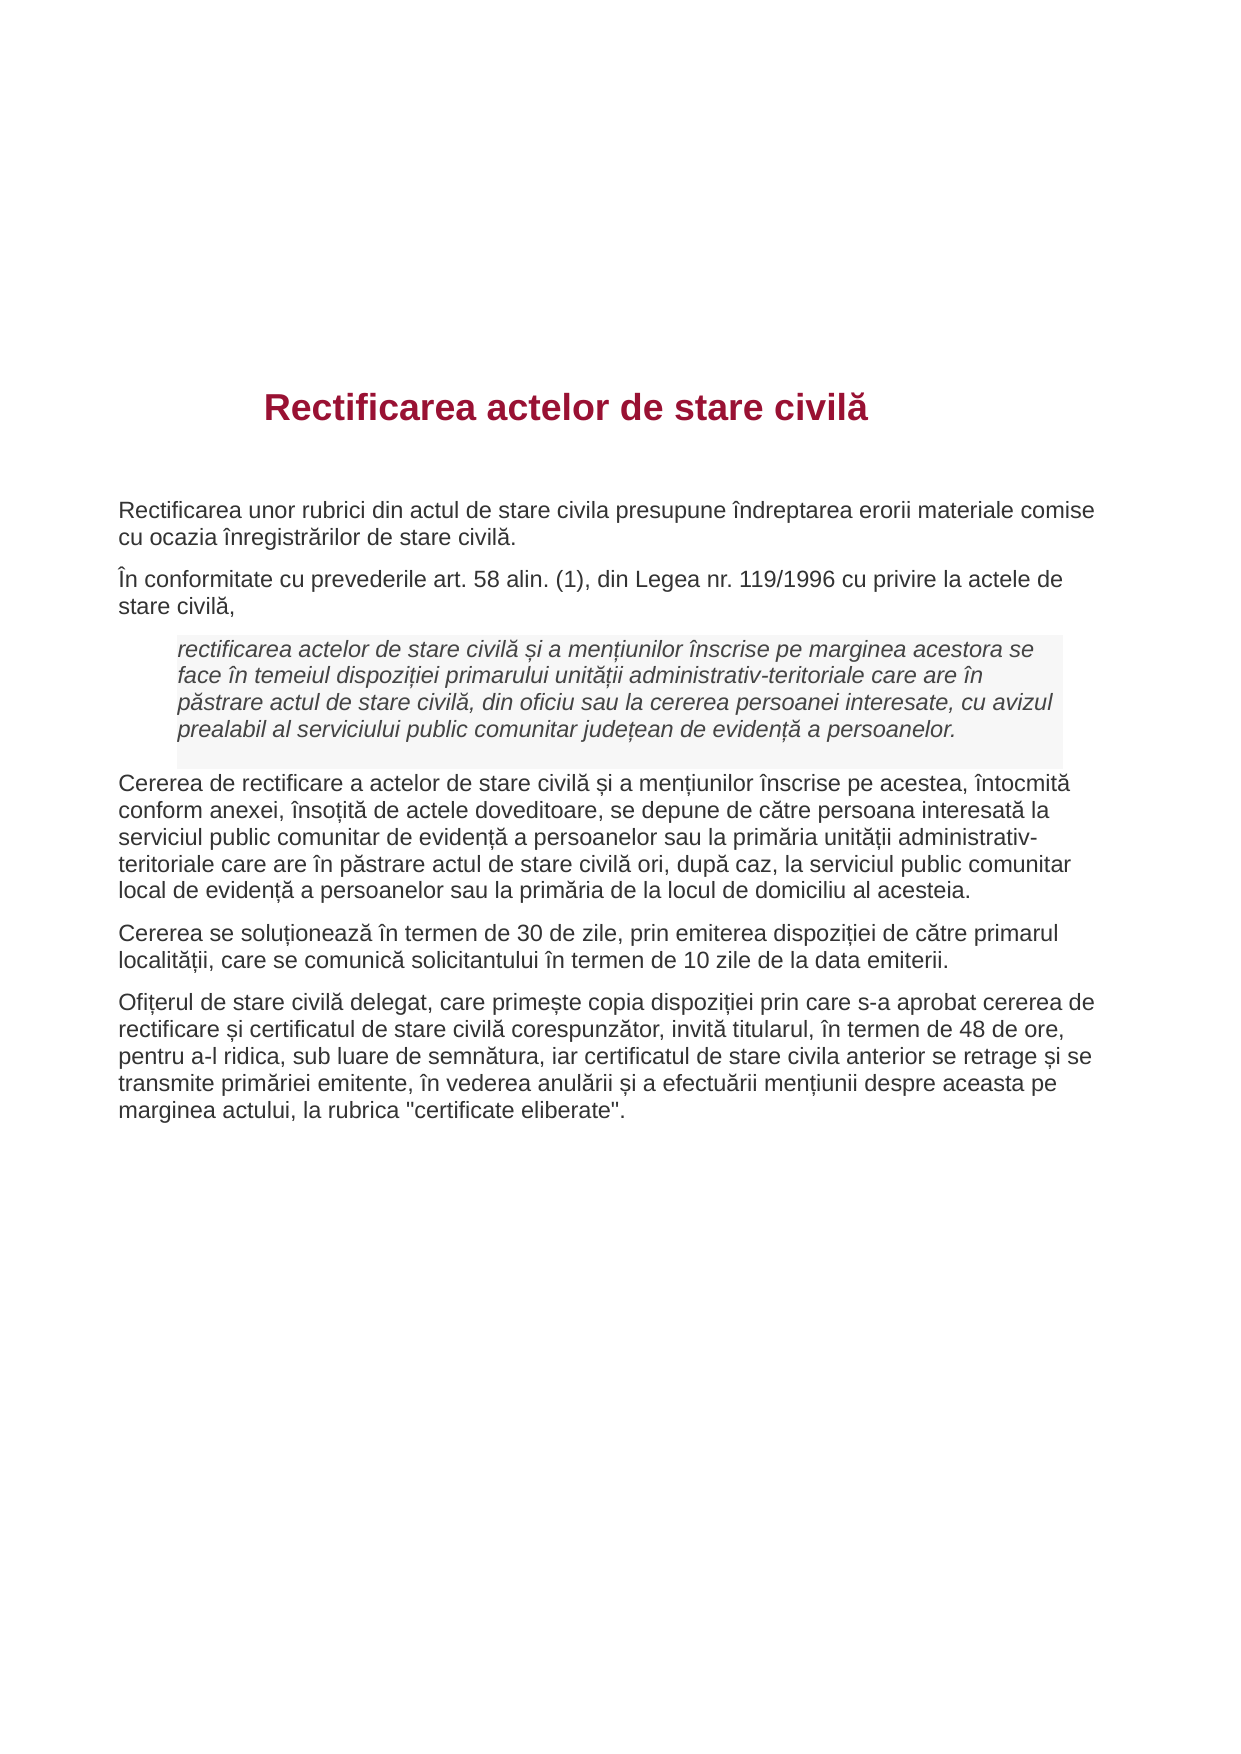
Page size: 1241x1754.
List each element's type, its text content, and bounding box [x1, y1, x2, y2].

text Cererea de rectificare a actelor de stare civilă și a mențiunilor înscrise pe acestea, întocmită conform anexei, însoțită de actele doveditoare, se depune de către persoana interesată la serviciul public comunitar de evidență a persoanelor sau la primăria unității administrativ-teritoriale care are în păstrare actul de stare civilă ori, după caz, la serviciul public comunitar local de evidență a persoanelor sau la primăria de la locul de domiciliu al acesteia. [118, 769, 1122, 904]
text Ofițerul de stare civilă delegat, care primește copia dispoziției prin care s-a aprobat cererea de rectificare și certificatul de stare civilă corespunzător, invită titularul, în termen de 48 de ore, pentru a-l ridica, sub luare de semnătura, iar certificatul de stare civila anterior se retrage și se transmite primăriei emitente, în vederea anulării și a efectuării mențiunii despre aceasta pe marginea actului, la rubrica "certificate eliberate". [118, 989, 1122, 1123]
text rectificarea actelor de stare civilă și a mențiunilor înscrise pe marginea acestora se face în temeiul dispoziției primarului unității administrativ-teritoriale care are în păstrare actul de stare civilă, din oficiu sau la cererea persoanei interesate, cu avizul prealabil al serviciului public comunitar județean de evidență a persoanelor. [177, 635, 1063, 742]
text În conformitate cu prevederile art. 58 alin. (1), din Legea nr. 119/1996 cu privire la actele de stare civilă, [118, 566, 1122, 619]
text Cererea se soluționează în termen de 30 de zile, prin emiterea dispoziției de către primarul localității, care se comunică solicitantului în termen de 10 zile de la data emiterii. [118, 919, 1122, 973]
text Rectificarea unor rubrici din actul de stare civila presupune îndreptarea erorii materiale comise cu ocazia înregistrărilor de stare civilă. [118, 496, 1122, 550]
subtitle Rectificarea actelor de stare civilă [118, 385, 1122, 428]
